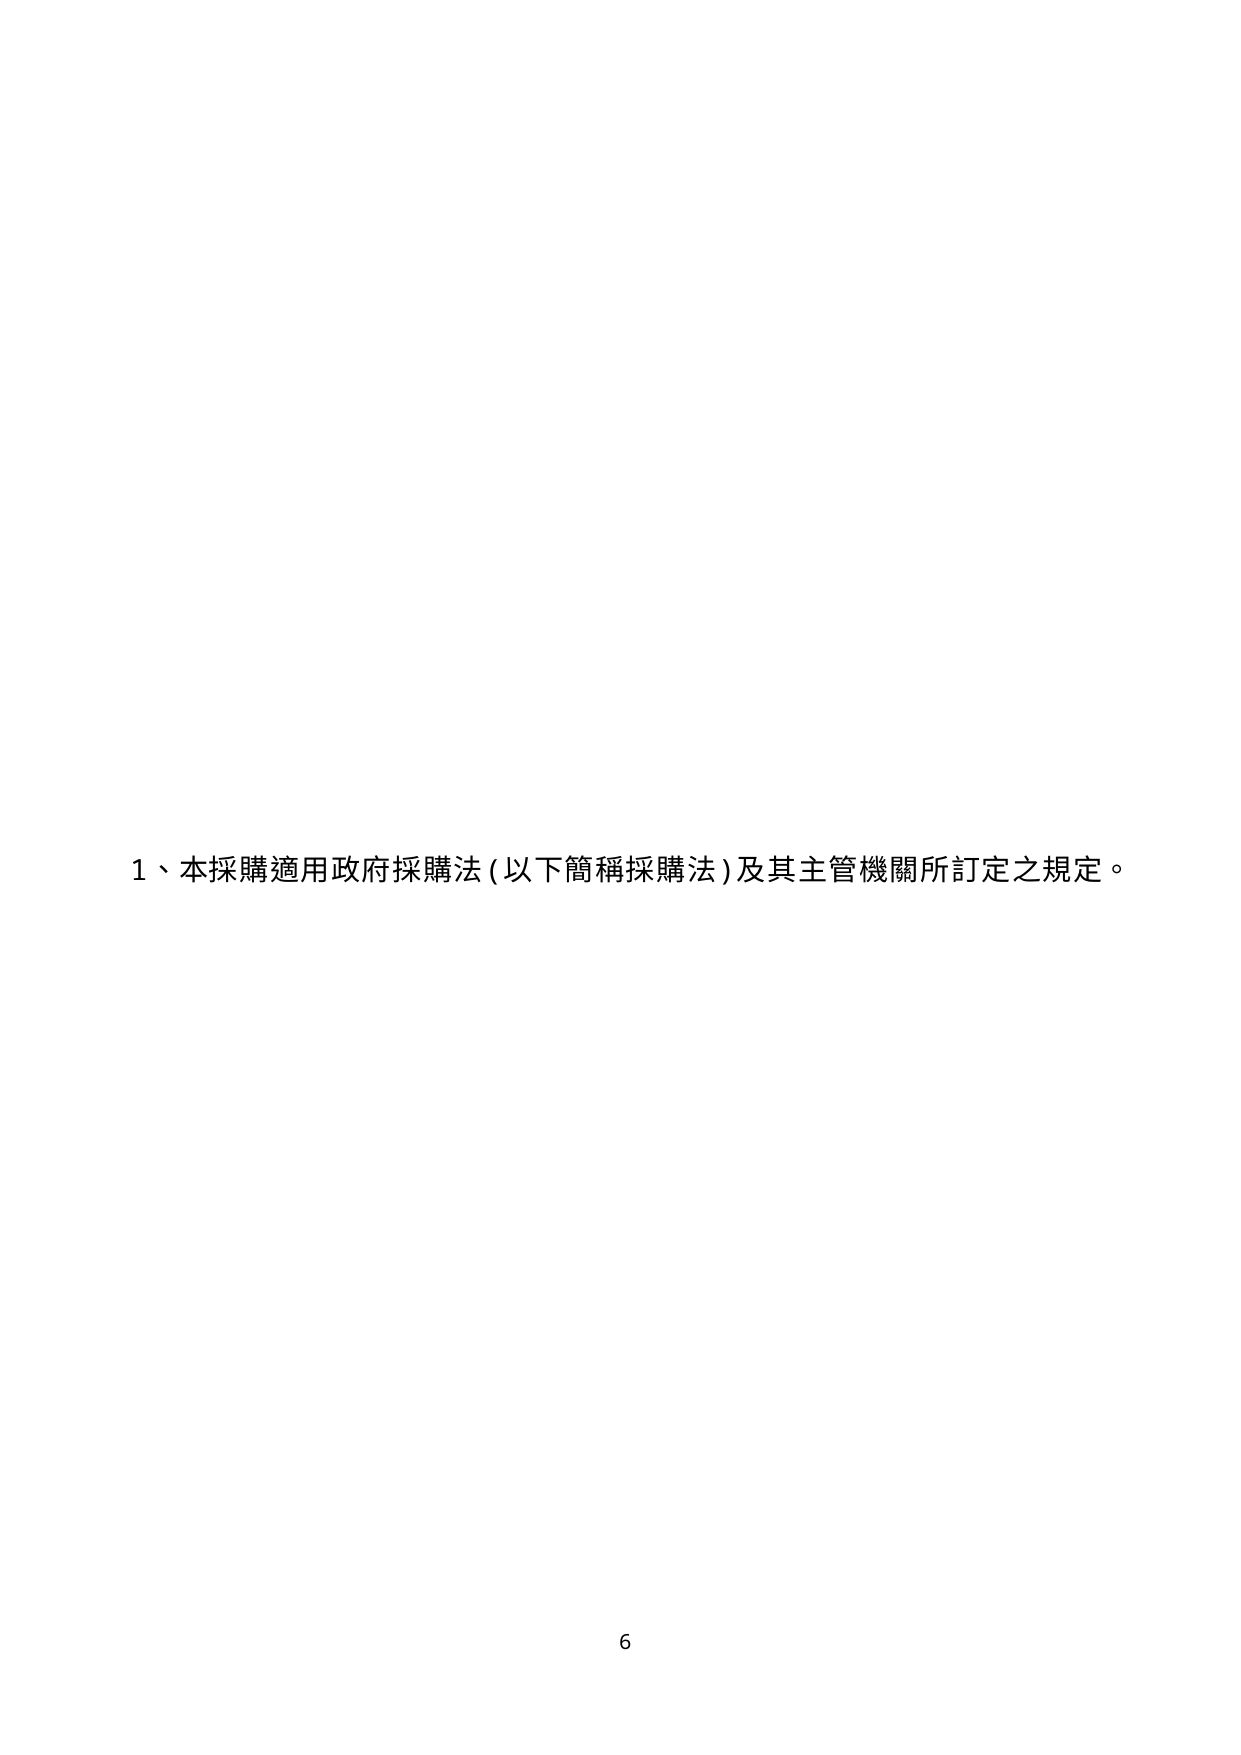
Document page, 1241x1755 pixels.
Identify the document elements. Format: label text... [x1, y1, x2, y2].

list 本採購適用政府採購法(以下簡稱採購法)及其主管機關所訂定之規定。 [130, 826, 1110, 889]
